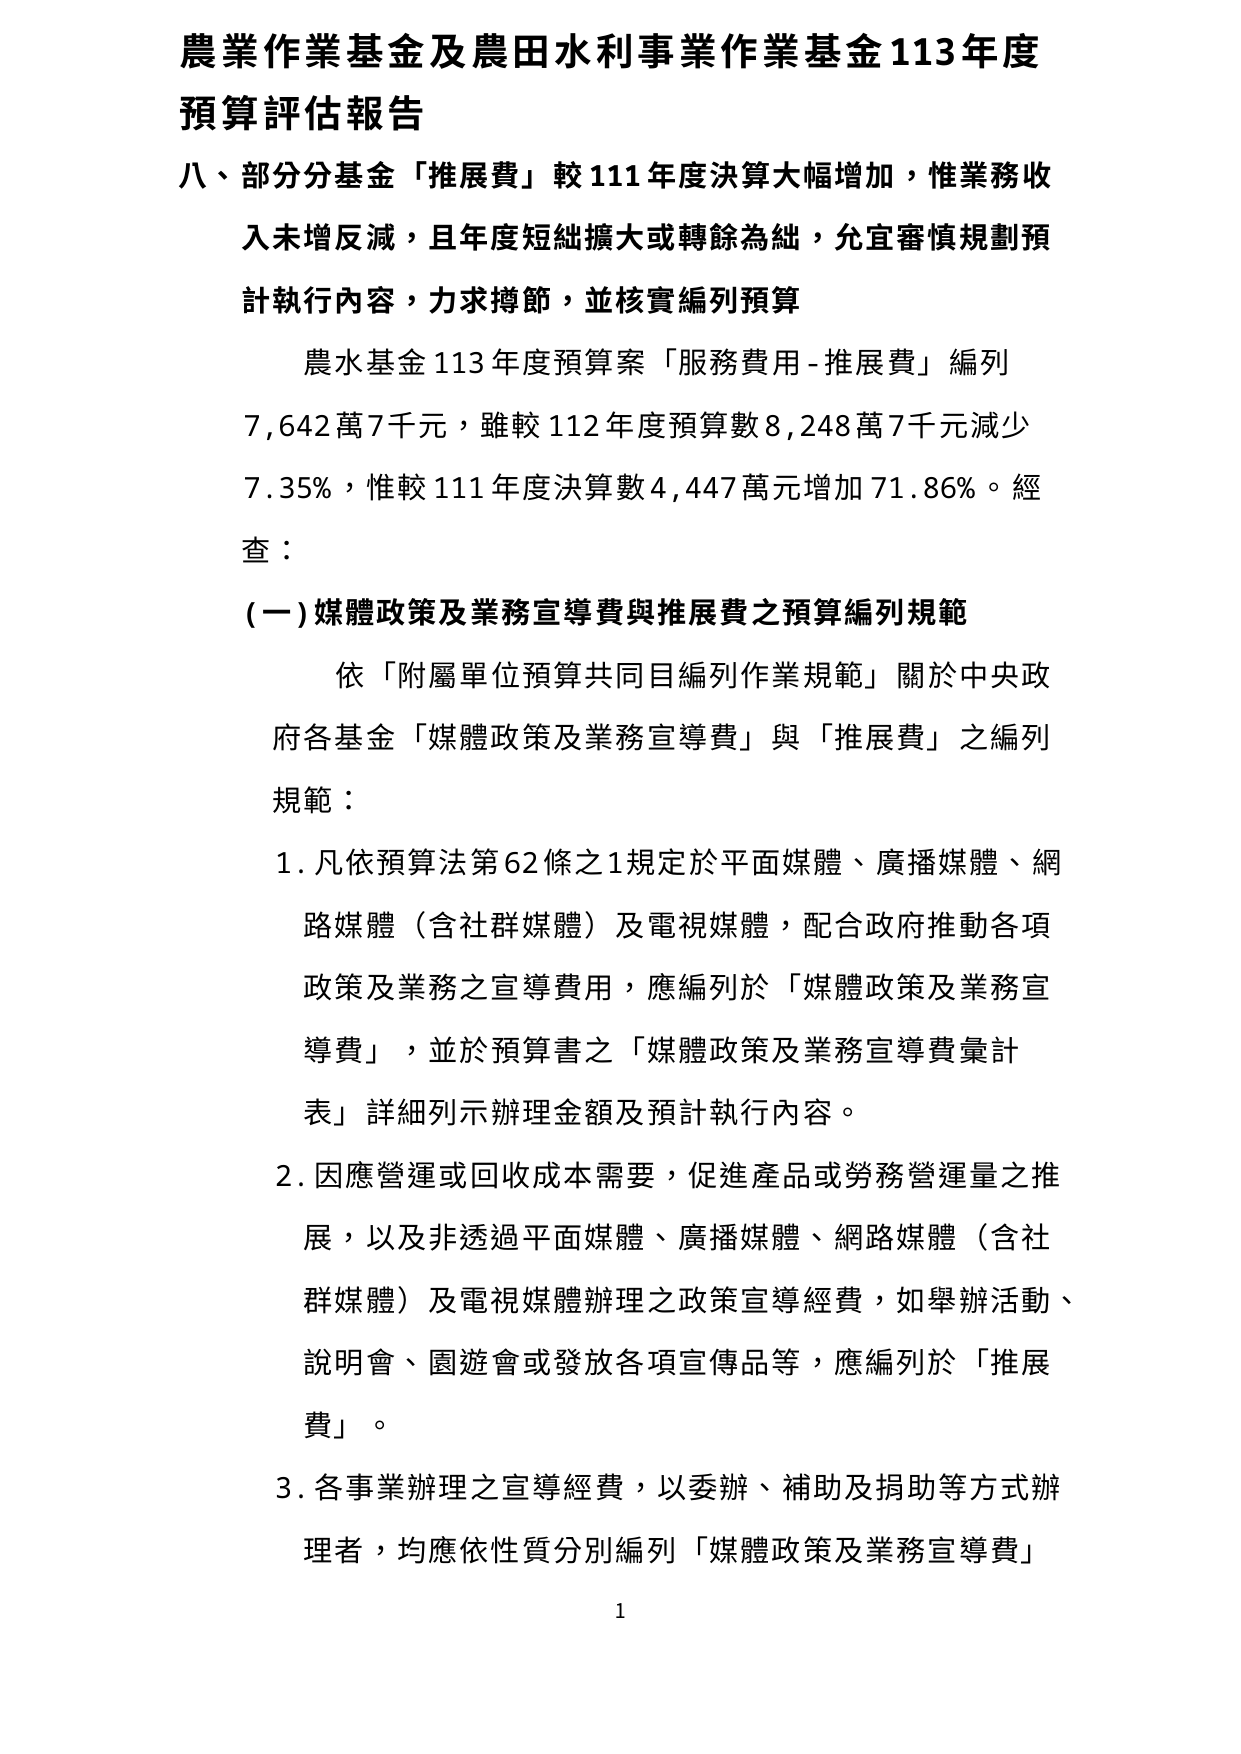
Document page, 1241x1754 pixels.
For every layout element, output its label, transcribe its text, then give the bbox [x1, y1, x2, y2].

text 依「附屬單位預算共同目編列作業規範」關於中央政府各基金「媒體政策及業務宣導費」與「推展費」之編列規範： [266, 632, 1063, 819]
text 2.因應營運或回收成本需要，促進產品或勞務營運量之推展，以及非透過平面媒體、廣播媒體、網路媒體（含社群媒體）及電視媒體辦理之政策宣導經費，如舉辦活動、說明會、園遊會或發放各項宣傳品等，應編列於「推展費」。 [266, 1132, 1063, 1444]
text (一)媒體政策及業務宣導費與推展費之預算編列規範 [236, 569, 1063, 632]
text 農水基金113年度預算案「服務費用-推展費」編列7,642萬7千元，雖較112年度預算數8,248萬7千元減少7.35%，惟較111年度決算數4,447萬元增加71.86%。經查： [236, 319, 1063, 569]
text 農業作業基金及農田水利事業作業基金113年度預算評估報告 [177, 7, 1063, 132]
text 3.各事業辦理之宣導經費，以委辦、補助及捐助等方式辦理者，均應依性質分別編列「媒體政策及業務宣導費」 [266, 1444, 1063, 1569]
text 八、部分分基金「推展費」較111年度決算大幅增加，惟業務收入未增反減，且年度短絀擴大或轉餘為絀，允宜審慎規劃預計執行內容，力求撙節，並核實編列預算 [177, 132, 1063, 319]
text 1.凡依預算法第62條之1規定於平面媒體、廣播媒體、網路媒體（含社群媒體）及電視媒體，配合政府推動各項政策及業務之宣導費用，應編列於「媒體政策及業務宣導費」，並於預算書之「媒體政策及業務宣導費彙計表」詳細列示辦理金額及預計執行內容。 [266, 819, 1063, 1132]
